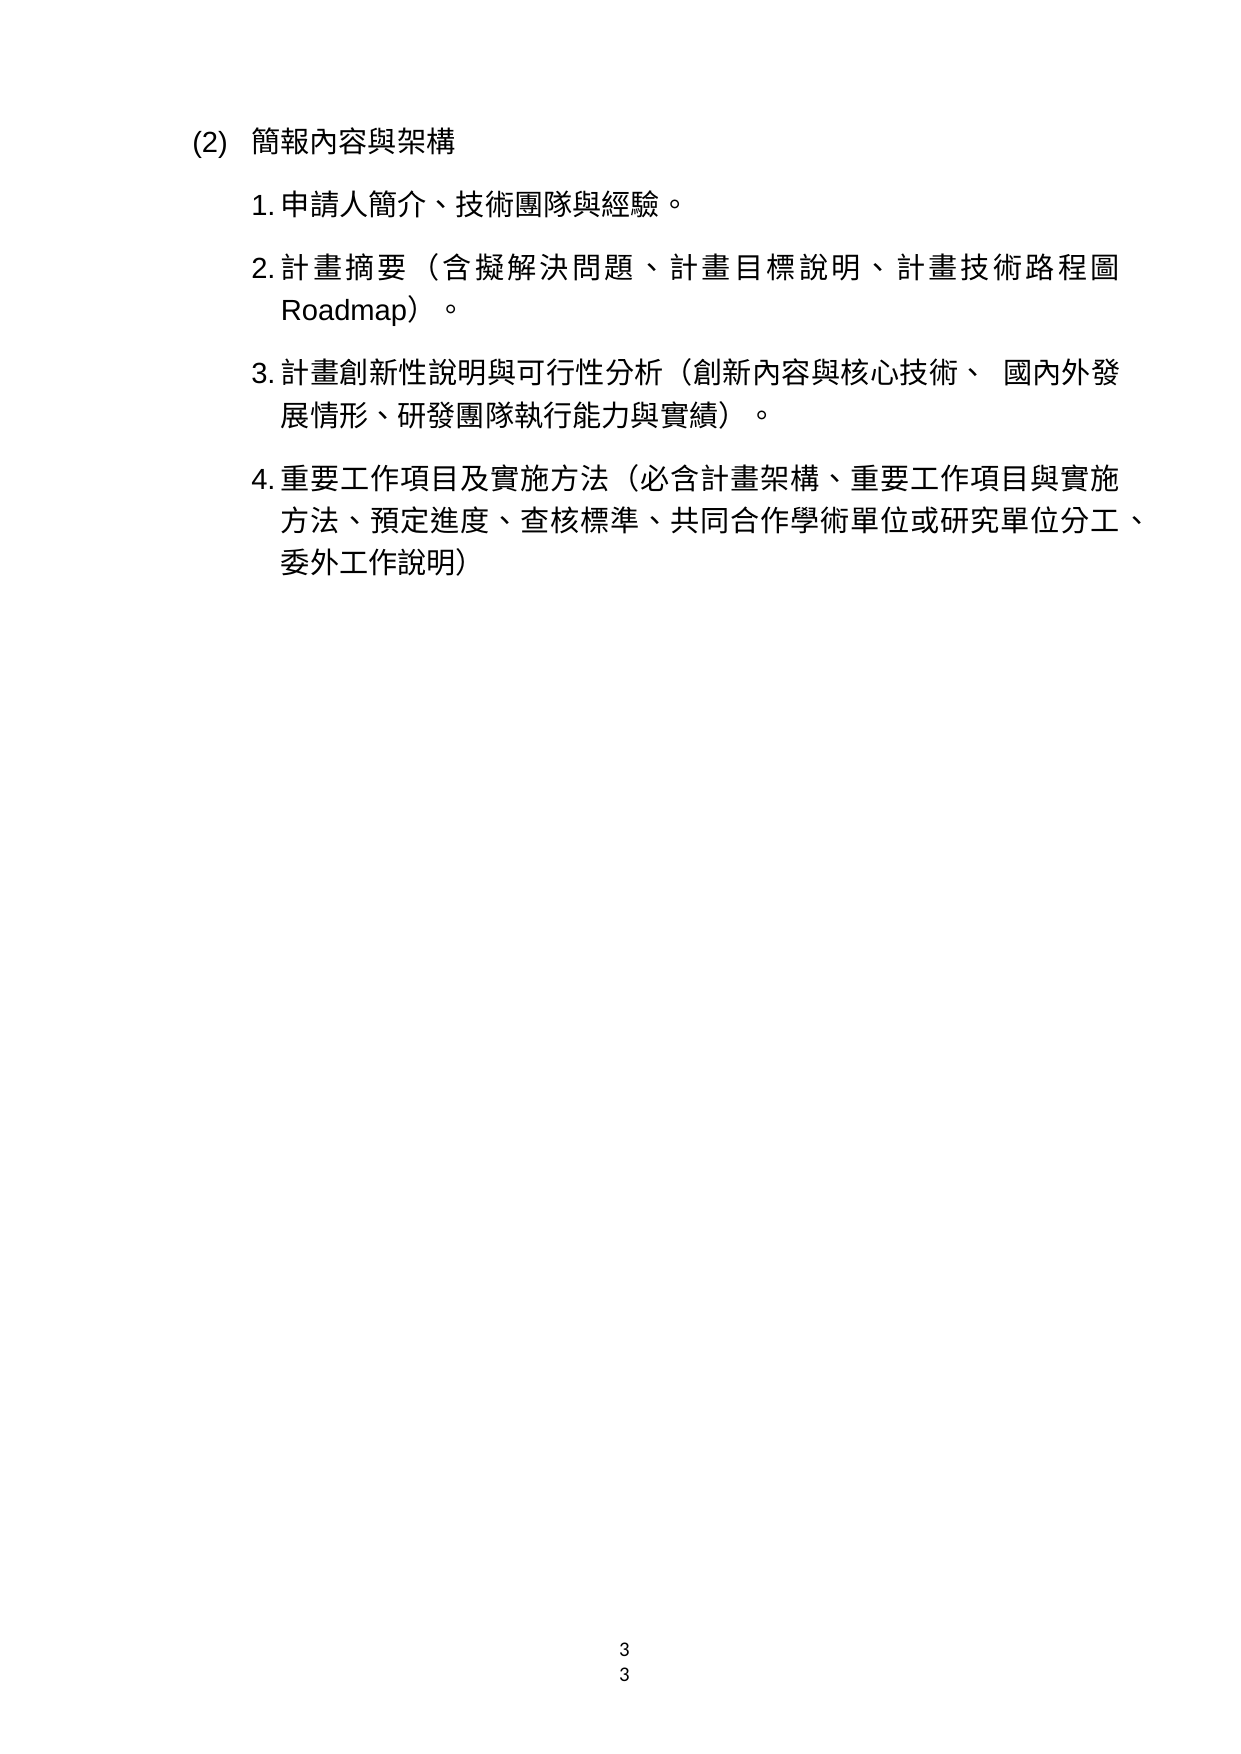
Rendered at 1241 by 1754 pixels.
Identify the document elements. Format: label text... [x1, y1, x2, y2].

list 申請人簡介、技術團隊與經驗。 [251, 181, 1122, 223]
list 簡報內容與架構 [192, 118, 1122, 160]
list 重要工作項目及實施方法（必含計畫架構、重要工作項目與實施方法、預定進度、查核標準、共同合作學術單位或研究單位分工、委外工作說明） [251, 455, 1122, 582]
list 計畫創新性說明與可行性分析（創新內容與核心技術、 國內外發展情形、研發團隊執行能力與實績）。 [251, 350, 1122, 434]
list 計畫摘要（含擬解決問題、計畫目標說明、計畫技術路程圖Roadmap）。 [251, 244, 1122, 329]
